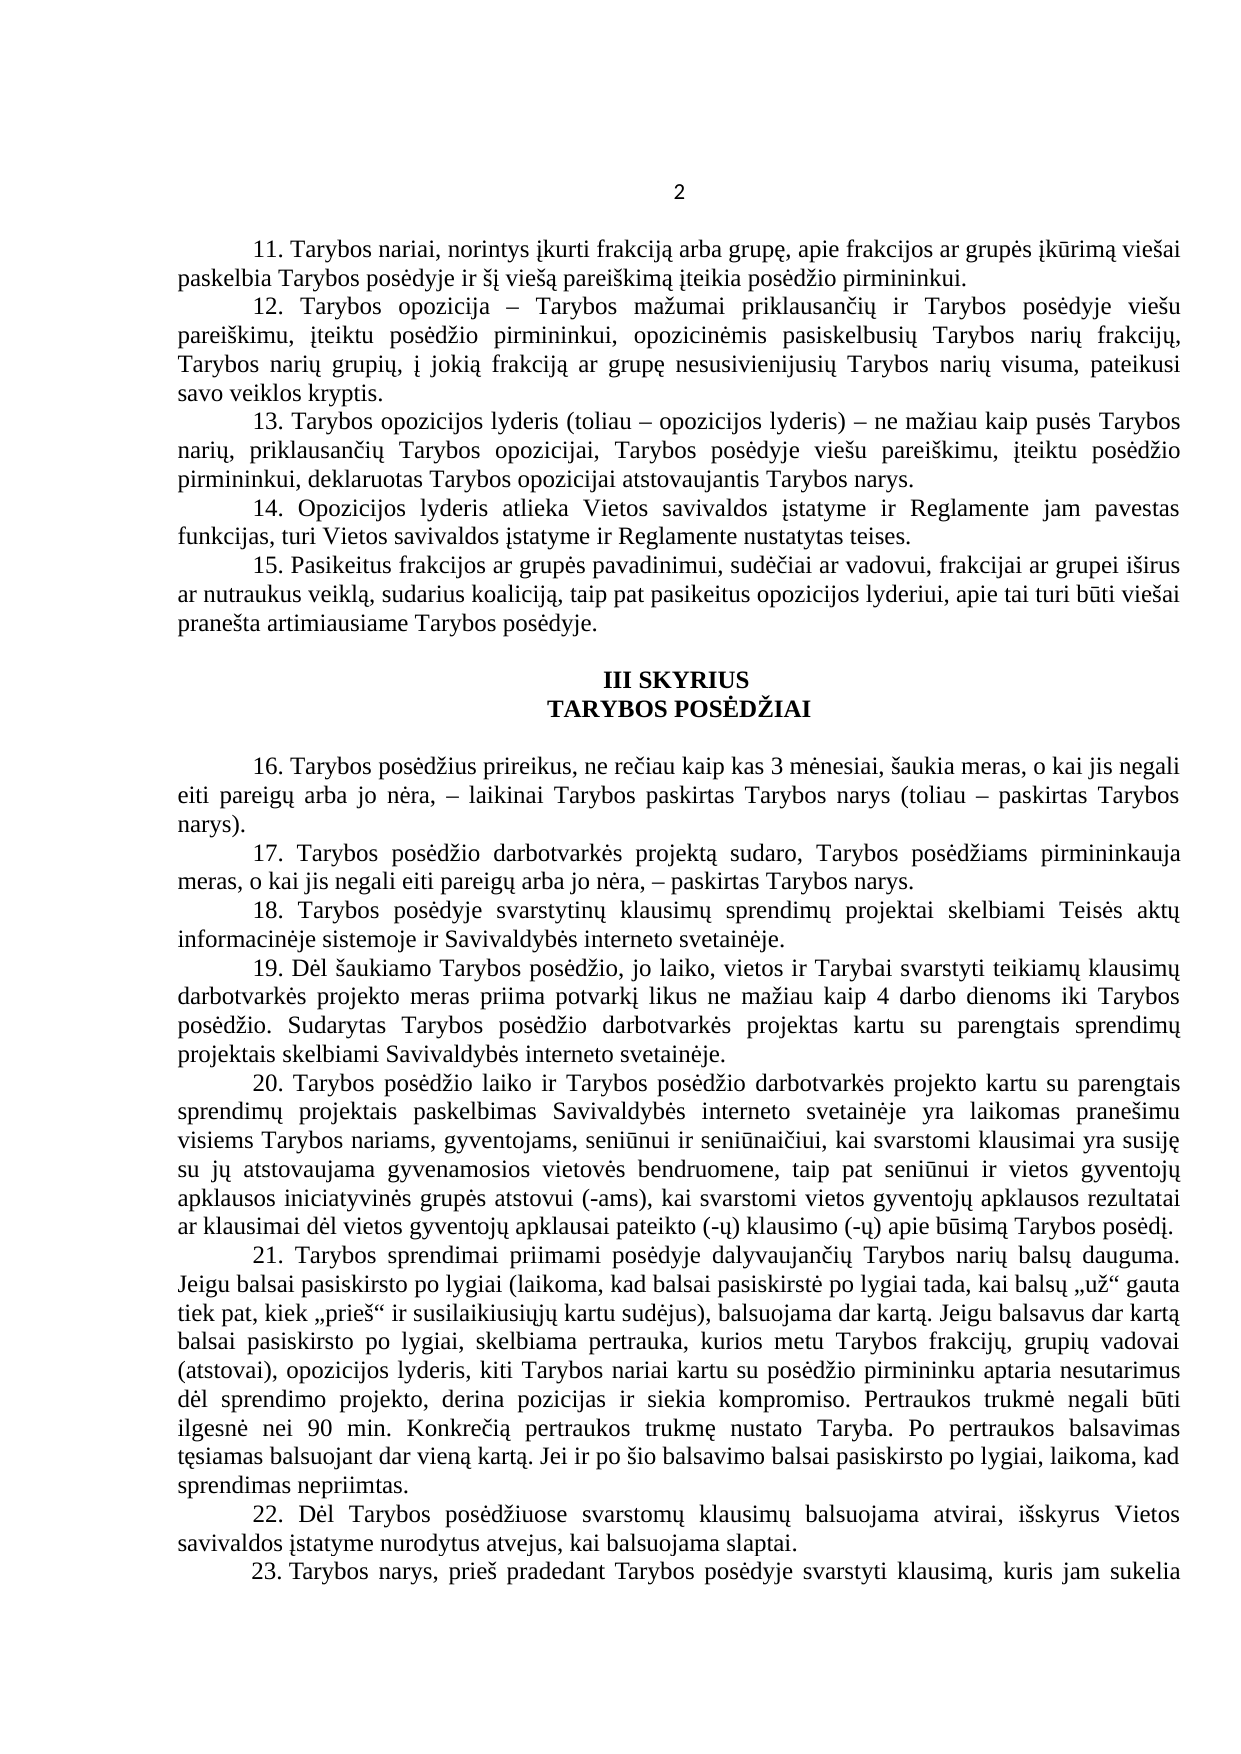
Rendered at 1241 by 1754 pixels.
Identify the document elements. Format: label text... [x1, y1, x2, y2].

text 11. Tarybos nariai, norintys įkurti frakciją arba grupę, apie frakcijos ar grupės įkūrimą viešai paskelbia Tarybos posėdyje ir šį viešą pareiškimą įteikia posėdžio pirmininkui. [177, 234, 1181, 291]
text 15. Pasikeitus frakcijos ar grupės pavadinimui, sudėčiai ar vadovui, frakcijai ar grupei iširus ar nutraukus veiklą, sudarius koaliciją, taip pat pasikeitus opozicijos lyderiui, apie tai turi būti viešai pranešta artimiausiame Tarybos posėdyje. [177, 550, 1181, 636]
text 16. Tarybos posėdžius prireikus, ne rečiau kaip kas 3 mėnesiai, šaukia meras, o kai jis negali eiti pareigų arba jo nėra, – laikinai Tarybos paskirtas Tarybos narys (toliau – paskirtas Tarybos narys). [177, 751, 1181, 838]
text III SKYRIUS [177, 665, 1181, 694]
text 21. Tarybos sprendimai priimami posėdyje dalyvaujančių Tarybos narių balsų dauguma. Jeigu balsai pasiskirsto po lygiai (laikoma, kad balsai pasiskirstė po lygiai tada, kai balsų „už“ gauta tiek pat, kiek „prieš“ ir susilaikiusiųjų kartu sudėjus), balsuojama dar kartą. Jeigu balsavus dar kartą balsai pasiskirsto po lygiai, skelbiama pertrauka, kurios metu Tarybos frakcijų, grupių vadovai (atstovai), opozicijos lyderis, kiti Tarybos nariai kartu su posėdžio pirmininku aptaria nesutarimus dėl sprendimo projekto, derina pozicijas ir siekia kompromiso. Pertraukos trukmė negali būti ilgesnė nei 90 min. Konkrečią pertraukos trukmę nustato Taryba. Po pertraukos balsavimas tęsiamas balsuojant dar vieną kartą. Jei ir po šio balsavimo balsai pasiskirsto po lygiai, laikoma, kad sprendimas nepriimtas. [177, 1240, 1181, 1499]
text 22. Dėl Tarybos posėdžiuose svarstomų klausimų balsuojama atvirai, išskyrus Vietos savivaldos įstatyme nurodytus atvejus, kai balsuojama slaptai. [177, 1499, 1181, 1556]
text 14. Opozicijos lyderis atlieka Vietos savivaldos įstatyme ir Reglamente jam pavestas funkcijas, turi Vietos savivaldos įstatyme ir Reglamente nustatytas teises. [177, 493, 1181, 550]
text 17. Tarybos posėdžio darbotvarkės projektą sudaro, Tarybos posėdžiams pirmininkauja meras, o kai jis negali eiti pareigų arba jo nėra, – paskirtas Tarybos narys. [177, 838, 1181, 895]
text TARYBOS POSĖDŽIAI [177, 694, 1181, 723]
text 19. Dėl šaukiamo Tarybos posėdžio, jo laiko, vietos ir Tarybai svarstyti teikiamų klausimų darbotvarkės projekto meras priima potvarkį likus ne mažiau kaip 4 darbo dienoms iki Tarybos posėdžio. Sudarytas Tarybos posėdžio darbotvarkės projektas kartu su parengtais sprendimų projektais skelbiami Savivaldybės interneto svetainėje. [177, 953, 1181, 1068]
text 12. Tarybos opozicija – Tarybos mažumai priklausančių ir Tarybos posėdyje viešu pareiškimu, įteiktu posėdžio pirmininkui, opozicinėmis pasiskelbusių Tarybos narių frakcijų, Tarybos narių grupių, į jokią frakciją ar grupę nesusivienijusių Tarybos narių visuma, pateikusi savo veiklos kryptis. [177, 291, 1181, 406]
text 23. Tarybos narys, prieš pradedant Tarybos posėdyje svarstyti klausimą, kuris jam sukelia [177, 1556, 1181, 1585]
text 18. Tarybos posėdyje svarstytinų klausimų sprendimų projektai skelbiami Teisės aktų informacinėje sistemoje ir Savivaldybės interneto svetainėje. [177, 895, 1181, 953]
text 20. Tarybos posėdžio laiko ir Tarybos posėdžio darbotvarkės projekto kartu su parengtais sprendimų projektais paskelbimas Savivaldybės interneto svetainėje yra laikomas pranešimu visiems Tarybos nariams, gyventojams, seniūnui ir seniūnaičiui, kai svarstomi klausimai yra susiję su jų atstovaujama gyvenamosios vietovės bendruomene, taip pat seniūnui ir vietos gyventojų apklausos iniciatyvinės grupės atstovui (-ams), kai svarstomi vietos gyventojų apklausos rezultatai ar klausimai dėl vietos gyventojų apklausai pateikto (-ų) klausimo (-ų) apie būsimą Tarybos posėdį. [177, 1068, 1181, 1240]
text 13. Tarybos opozicijos lyderis (toliau – opozicijos lyderis) – ne mažiau kaip pusės Tarybos narių, priklausančių Tarybos opozicijai, Tarybos posėdyje viešu pareiškimu, įteiktu posėdžio pirmininkui, deklaruotas Tarybos opozicijai atstovaujantis Tarybos narys. [177, 406, 1181, 493]
